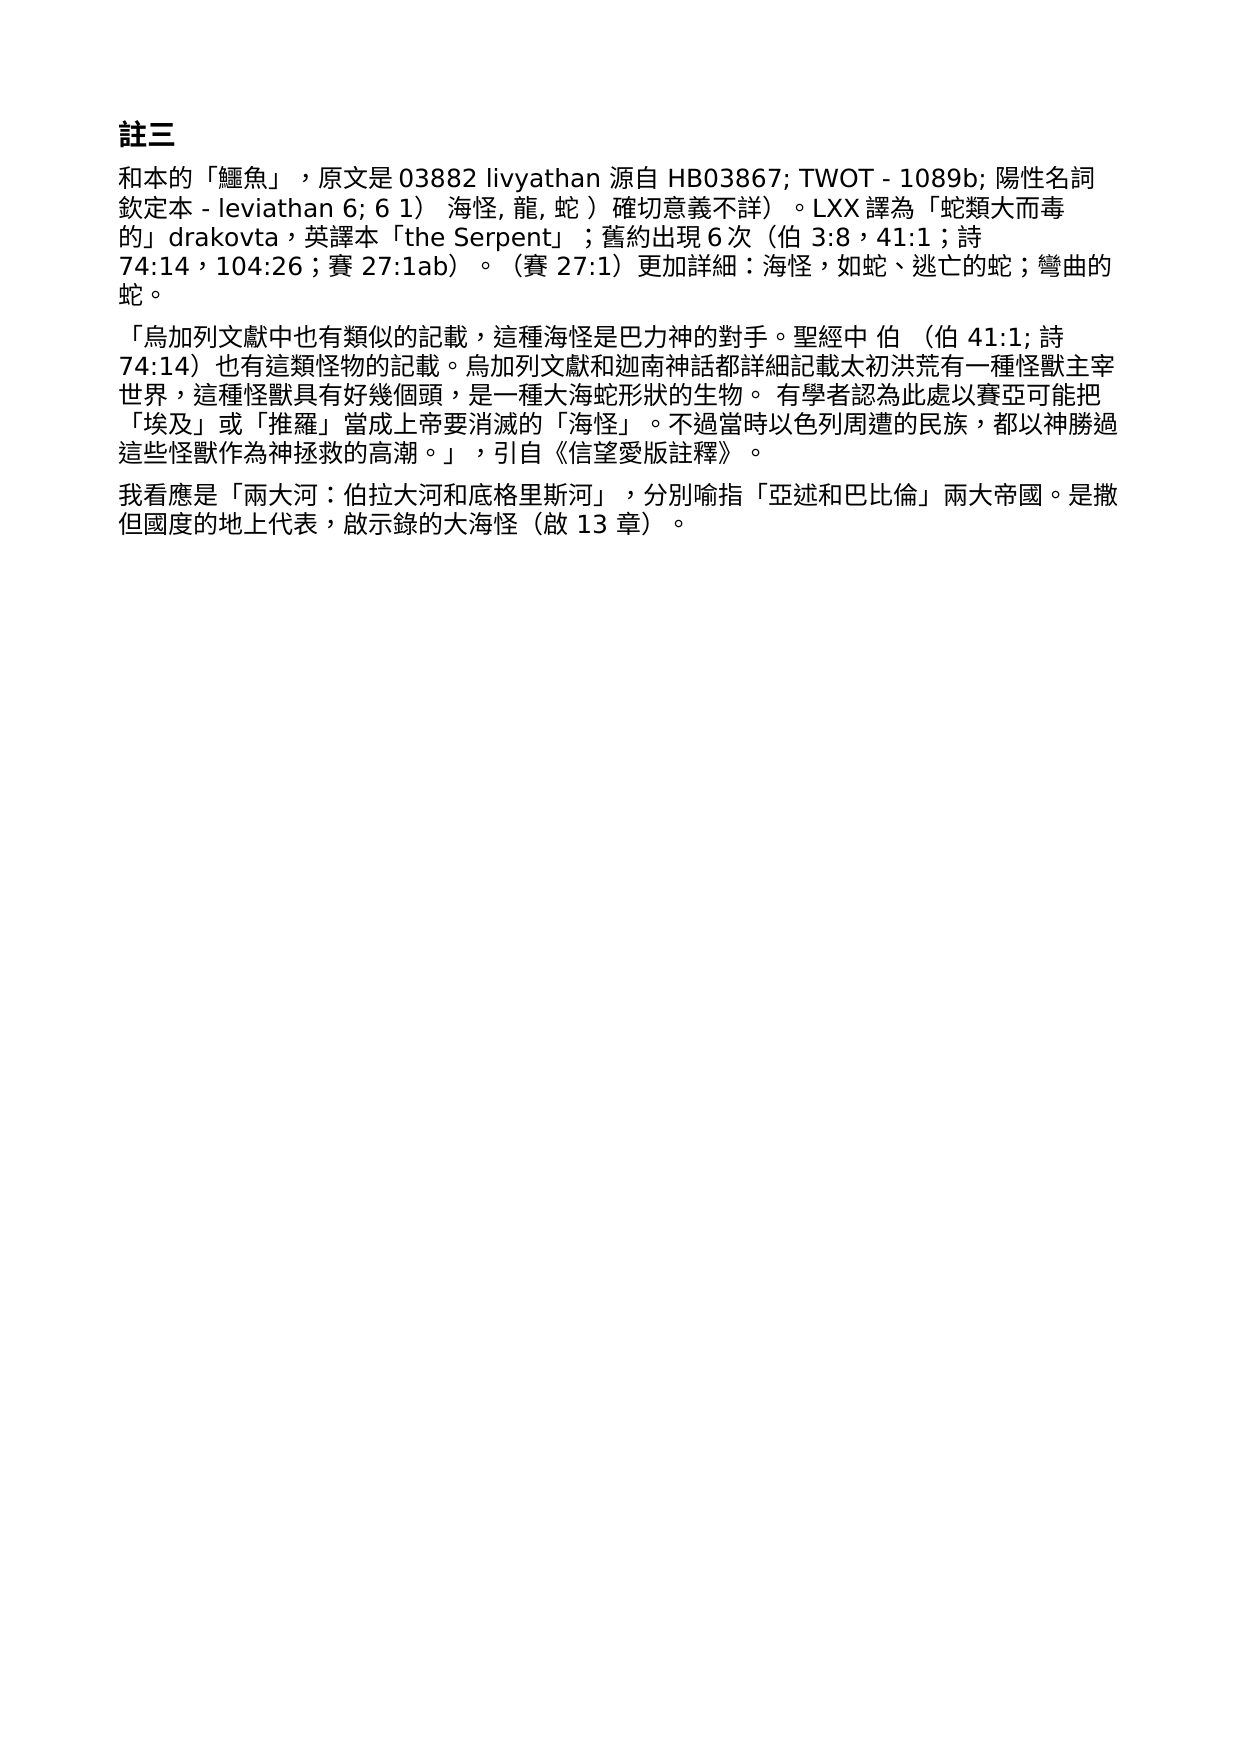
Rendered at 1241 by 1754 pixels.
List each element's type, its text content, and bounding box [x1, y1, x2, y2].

text 「烏加列文獻中也有類似的記載，這種海怪是巴力神的對手。聖經中 伯 （伯 41:1; 詩 74:14）也有這類怪物的記載。烏加列文獻和迦南神話都詳細記載太初洪荒有一種怪獸主宰世界，這種怪獸具有好幾個頭，是一種大海蛇形狀的生物。 有學者認為此處以賽亞可能把「埃及」或「推羅」當成上帝要消滅的「海怪」。不過當時以色列周遭的民族，都以神勝過這些怪獸作為神拯救的高潮。」，引自《信望愛版註釋》。 [118, 323, 1122, 469]
subtitle 註三 [118, 118, 1122, 152]
text 我看應是「兩大河：伯拉大河和底格里斯河」，分別喻指「亞述和巴比倫」兩大帝國。是撒但國度的地上代表，啟示錄的大海怪（啟 13 章）。 [118, 481, 1122, 539]
text 和本的「鱷魚」，原文是03882 livyathan 源自 HB03867; TWOT - 1089b; 陽性名詞 欽定本 - leviathan 6; 6 1） 海怪, 龍, 蛇 ）確切意義不詳）。LXX譯為「蛇類大而毒的」drakovta，英譯本「the Serpent」；舊約出現6次（伯 3:8，41:1；詩 74:14，104:26；賽 27:1ab）。（賽 27:1）更加詳細：海怪，如蛇、逃亡的蛇；彎曲的蛇。 [118, 164, 1122, 310]
